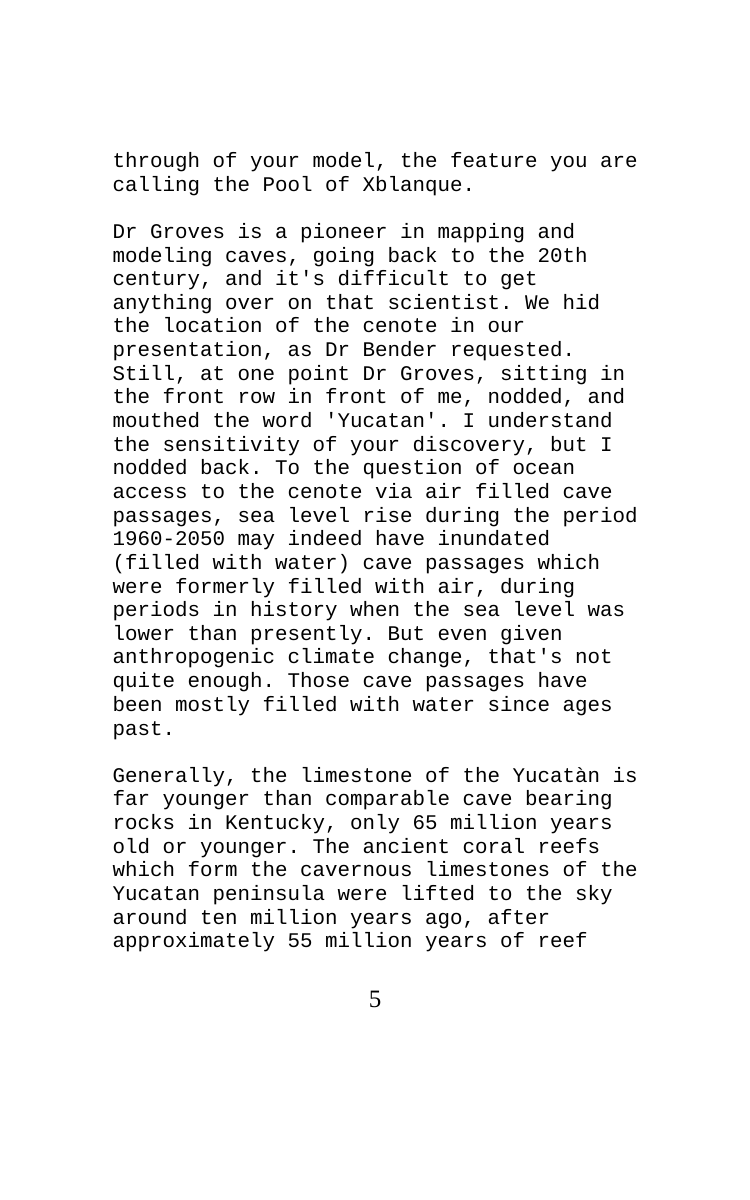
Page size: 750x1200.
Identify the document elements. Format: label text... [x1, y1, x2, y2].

text Generally, the limestone of the Yucatàn is far younger than comparable cave bearing rocks in Kentucky, only 65 million years old or younger. The ancient coral reefs which form the cavernous limestones of the Yucatan peninsula were lifted to the sky around ten million years ago, after approximately 55 million years of reef [112, 765, 637, 954]
text through of your model, the feature you are calling the Pool of Xblanque. [112, 150, 637, 197]
text Dr Groves is a pioneer in mapping and modeling caves, going back to the 20th century, and it's difficult to get [112, 221, 637, 292]
text Still, at one point Dr Groves, sitting in the front row in front of me, nodded, and mouthed the word 'Yucatan'. I understand the sensitivity of your discovery, but I nodded back. To the question of ocean access to the cenote via air filled cave passages, sea level rise during the period 1960-2050 may indeed have inundated (filled with water) cave passages which were formerly filled with air, during periods in history when the sea level was lower than presently. But even given anthropogenic climate change, that's not quite enough. Those cave passages have been mostly filled with water since ages past. [112, 363, 637, 741]
text anything over on that scientist. We hid the location of the cenote in our presentation, as Dr Bender requested. [112, 292, 637, 363]
